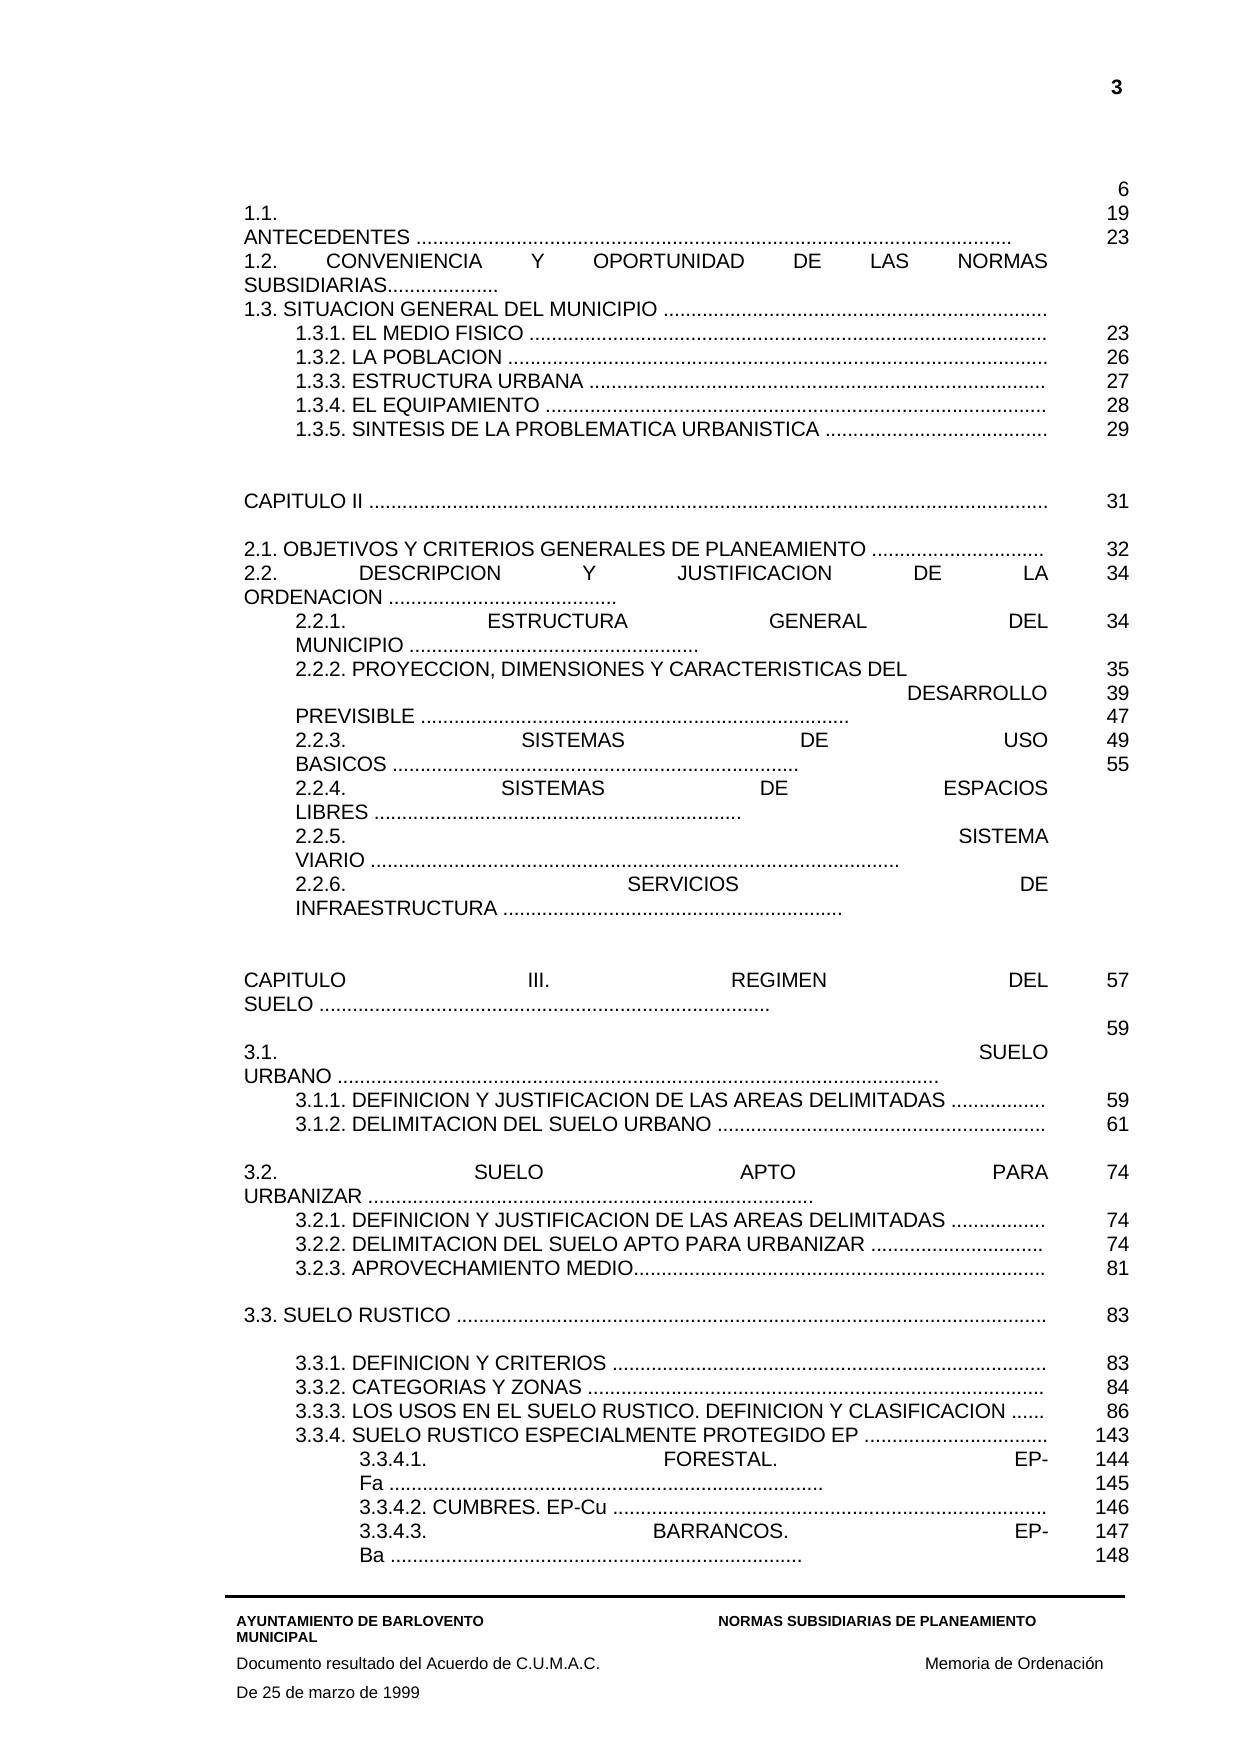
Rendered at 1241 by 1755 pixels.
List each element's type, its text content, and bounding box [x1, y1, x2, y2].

table_cell [236, 321, 288, 489]
table_cell 3.3.4.1. FORESTAL. EP-Fa .............................................................................. 3.3.4.2. CUMBRES. EP-Cu .............................................................................. 3.3.4.3. BARRANCOS. EP-Ba .......................................................................... [352, 1447, 1056, 1567]
table_cell 3.3. SUELO RUSTICO .......................................................................................................... [236, 1303, 1056, 1351]
table_cell 3.3.1. DEFINICION Y CRITERIOS .............................................................................. 3.3.2. CATEGORIAS Y ZONAS .................................................................................. 3.3.3. LOS USOS EN EL SUELO RUSTICO. DEFINICION Y CLASIFICACION ...... 3.3.4. SUELO RUSTICO ESPECIALMENTE PROTEGIDO EP ................................. [288, 1351, 1056, 1447]
table_header 6 19 23 [1056, 177, 1137, 321]
table_cell [288, 1447, 352, 1567]
table_cell [236, 609, 288, 968]
table_cell [236, 1208, 288, 1303]
table_cell 31 32 34 [1056, 489, 1137, 608]
table_cell [236, 1088, 288, 1159]
table_cell 83 84 86 143 [1056, 1351, 1137, 1447]
table_cell 3.1.1. DEFINICION Y JUSTIFICACION DE LAS AREAS DELIMITADAS ................. 3.1.2. DELIMITACION DEL SUELO URBANO ........................................................... [288, 1088, 1056, 1159]
table_cell 3.2.1. DEFINICION Y JUSTIFICACION DE LAS AREAS DELIMITADAS ................. 3.2.2. DELIMITACION DEL SUELO APTO PARA URBANIZAR ............................... 3.2.3. APROVECHAMIENTO MEDIO.......................................................................... [288, 1208, 1056, 1303]
table_cell 3.2. SUELO APTO PARA URBANIZAR ................................................................................ [236, 1160, 1056, 1207]
table_cell 144 145 146 147 148 [1056, 1447, 1137, 1567]
table_cell 74 74 81 [1056, 1208, 1137, 1303]
table_cell [236, 1351, 288, 1447]
table_cell 57 59 [1056, 968, 1137, 1088]
table_header 1.1. ANTECEDENTES ........................................................................................................... 1.2. CONVENIENCIA Y OPORTUNIDAD DE LAS NORMAS SUBSIDIARIAS.................... 1.3. SITUACION GENERAL DEL MUNICIPIO ..................................................................... [236, 177, 1056, 321]
table_cell CAPITULO III. REGIMEN DEL SUELO ................................................................................. 3.1. SUELO URBANO ............................................................................................................ [236, 968, 1056, 1088]
table_cell 2.2.1. ESTRUCTURA GENERAL DEL MUNICIPIO .................................................... 2.2.2. PROYECCION, DIMENSIONES Y CARACTERISTICAS DEL DESARROLLO PREVISIBLE ............................................................................. 2.2.3. SISTEMAS DE USO BASICOS ......................................................................... 2.2.4. SISTEMAS DE ESPACIOS LIBRES .................................................................. 2.2.5. SISTEMA VIARIO ............................................................................................... 2.2.6. SERVICIOS DE INFRAESTRUCTURA ............................................................. [288, 609, 1056, 968]
table_cell 83 [1056, 1303, 1137, 1351]
table_cell CAPITULO II .......................................................................................................................... 2.1. OBJETIVOS Y CRITERIOS GENERALES DE PLANEAMIENTO ............................... 2.2. DESCRIPCION Y JUSTIFICACION DE LA ORDENACION ......................................... [236, 489, 1056, 608]
table_cell [236, 1447, 288, 1567]
table_cell 23 26 27 28 29 [1056, 321, 1137, 489]
table_cell 1.3.1. EL MEDIO FISICO ............................................................................................. 1.3.2. LA POBLACION ................................................................................................. 1.3.3. ESTRUCTURA URBANA .................................................................................. 1.3.4. EL EQUIPAMIENTO .......................................................................................... 1.3.5. SINTESIS DE LA PROBLEMATICA URBANISTICA ........................................ [288, 321, 1056, 489]
table_cell 34 35 39 47 49 55 [1056, 609, 1137, 968]
table_cell 74 [1056, 1160, 1137, 1207]
table_cell 59 61 [1056, 1088, 1137, 1159]
